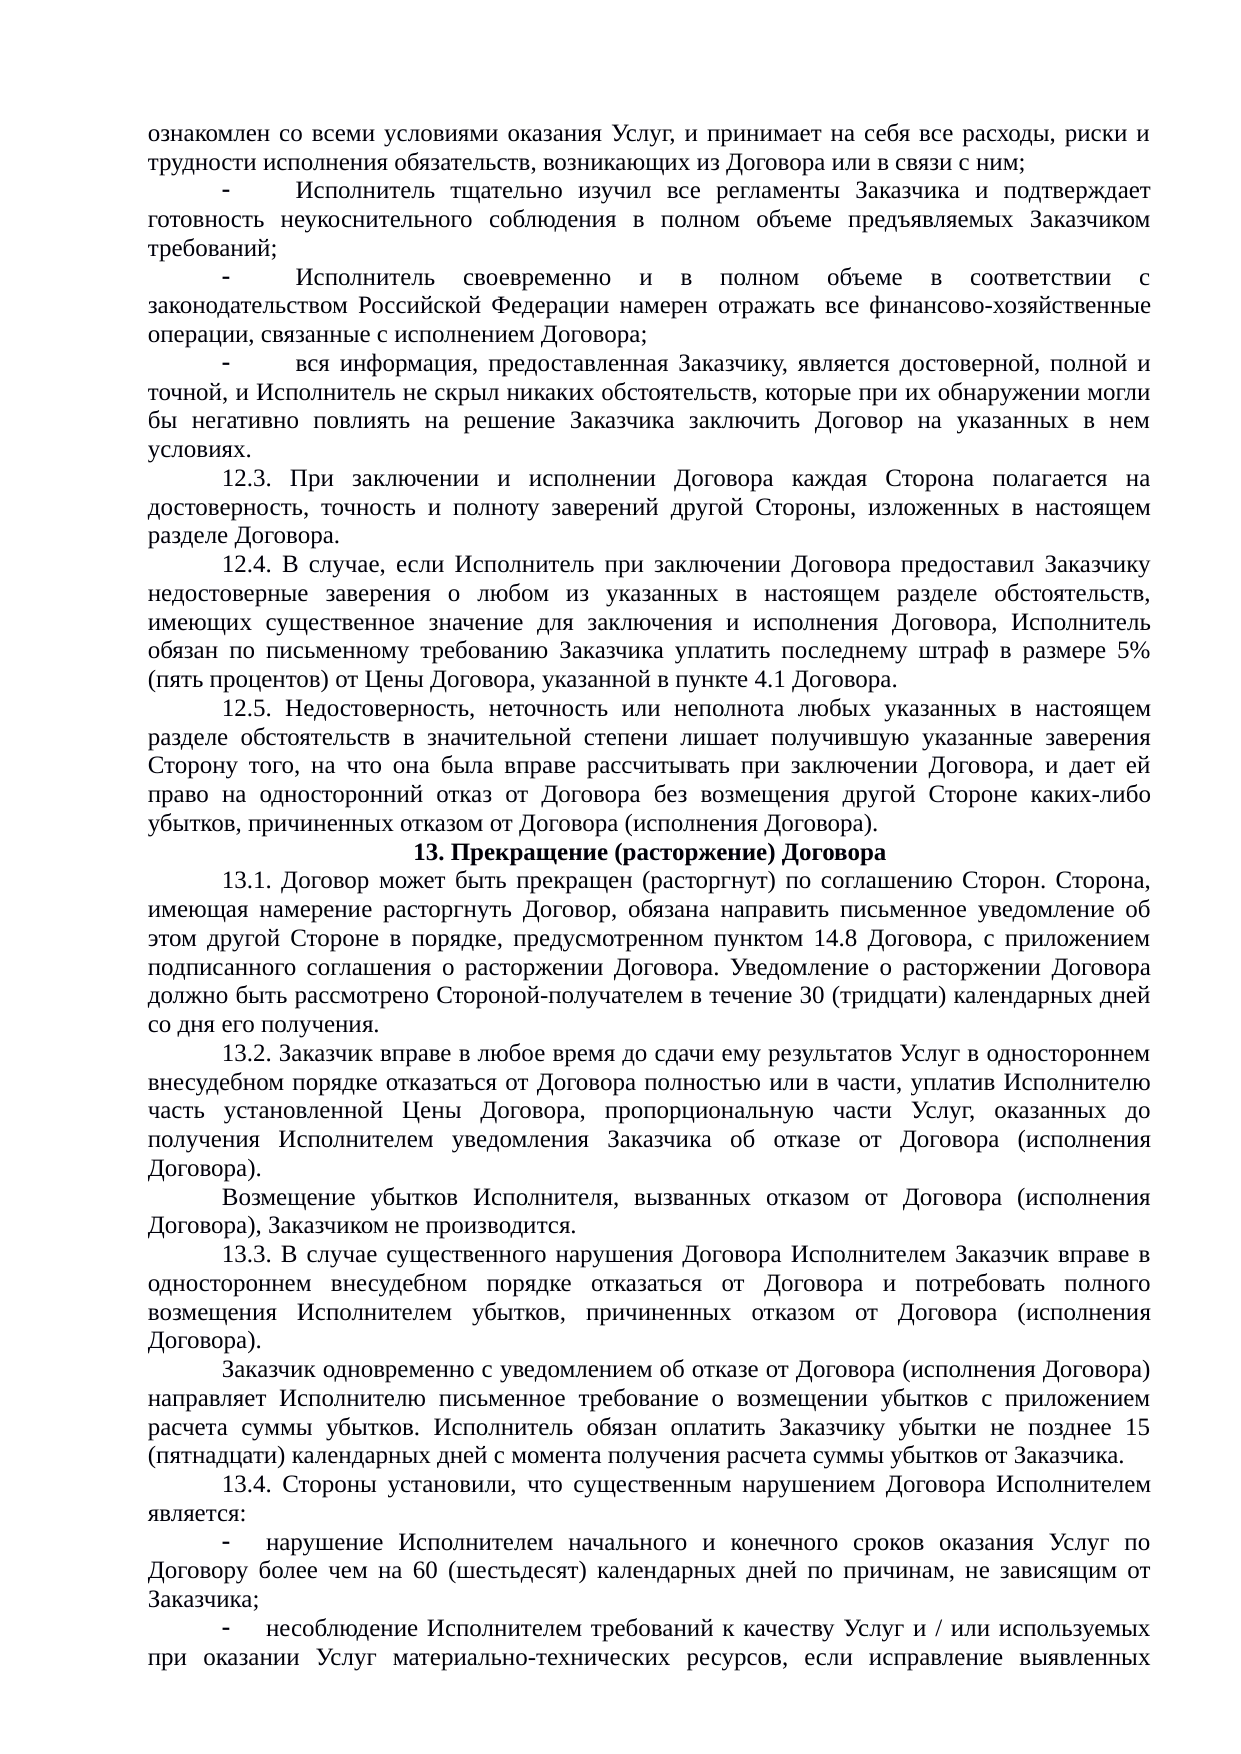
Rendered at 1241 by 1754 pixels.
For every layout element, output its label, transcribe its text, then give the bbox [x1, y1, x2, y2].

text 12.5. Недостоверность, неточность или неполнота любых указанных в настоящем разделе обстоятельств в значительной степени лишает получившую указанные заверения Сторону того, на что она была вправе рассчитывать при заключении Договора, и дает ей право на односторонний отказ от Договора без возмещения другой Стороне каких-либо убытков, причиненных отказом от Договора (исполнения Договора). [148, 693, 1152, 837]
text 13.4. Стороны установили, что существенным нарушением Договора Исполнителем является: [148, 1469, 1152, 1527]
text 12.4. В случае, если Исполнитель при заключении Договора предоставил Заказчику недостоверные заверения о любом из указанных в настоящем разделе обстоятельств, имеющих существенное значение для заключения и исполнения Договора, Исполнитель обязан по письменному требованию Заказчика уплатить последнему штраф в размере 5% (пять процентов) от Цены Договора, указанной в пункте 4.1 Договора. [148, 549, 1152, 693]
text 13. Прекращение (расторжение) Договора [148, 837, 1152, 866]
list нарушение Исполнителем начального и конечного сроков оказания Услуг по Договору более чем на 60 (шестьдесят) календарных дней по причинам, не зависящим от Заказчика; [148, 1527, 1152, 1613]
list Исполнитель тщательно изучил все регламенты Заказчика и подтверждает готовность неукоснительного соблюдения в полном объеме предъявляемых Заказчиком требований; [148, 176, 1152, 262]
text 12.3. При заключении и исполнении Договора каждая Сторона полагается на достоверность, точность и полноту заверений другой Стороны, изложенных в настоящем разделе Договора. [148, 463, 1152, 549]
list ознакомлен со всеми условиями оказания Услуг, и принимает на себя все расходы, риски и трудности исполнения обязательств, возникающих из Договора или в связи с ним; [148, 118, 1152, 176]
text 13.1. Договор может быть прекращен (расторгнут) по соглашению Сторон. Сторона, имеющая намерение расторгнуть Договор, обязана направить письменное уведомление об этом другой Стороне в порядке, предусмотренном пунктом 14.8 Договора, с приложением подписанного соглашения о расторжении Договора. Уведомление о расторжении Договора должно быть рассмотрено Стороной-получателем в течение 30 (тридцати) календарных дней со дня его получения. [148, 866, 1152, 1038]
text 13.3. В случае существенного нарушения Договора Исполнителем Заказчик вправе в одностороннем внесудебном порядке отказаться от Договора и потребовать полного возмещения Исполнителем убытков, причиненных отказом от Договора (исполнения Договора). [148, 1239, 1152, 1354]
text 13.2. Заказчик вправе в любое время до сдачи ему результатов Услуг в одностороннем внесудебном порядке отказаться от Договора полностью или в части, уплатив Исполнителю часть установленной Цены Договора, пропорциональную части Услуг, оказанных до получения Исполнителем уведомления Заказчика об отказе от Договора (исполнения Договора). [148, 1038, 1152, 1182]
list вся информация, предоставленная Заказчику, является достоверной, полной и точной, и Исполнитель не скрыл никаких обстоятельств, которые при их обнаружении могли бы негативно повлиять на решение Заказчика заключить Договор на указанных в нем условиях. [148, 348, 1152, 463]
list несоблюдение Исполнителем требований к качеству Услуг и / или используемых при оказании Услуг материально-технических ресурсов, если исправление выявленных [148, 1613, 1152, 1671]
text Возмещение убытков Исполнителя, вызванных отказом от Договора (исполнения Договора), Заказчиком не производится. [148, 1182, 1152, 1239]
text Заказчик одновременно с уведомлением об отказе от Договора (исполнения Договора) направляет Исполнителю письменное требование о возмещении убытков с приложением расчета суммы убытков. Исполнитель обязан оплатить Заказчику убытки не позднее 15 (пятнадцати) календарных дней с момента получения расчета суммы убытков от Заказчика. [148, 1354, 1152, 1469]
list Исполнитель своевременно и в полном объеме в соответствии с законодательством Российской Федерации намерен отражать все финансово-хозяйственные операции, связанные с исполнением Договора; [148, 262, 1152, 348]
